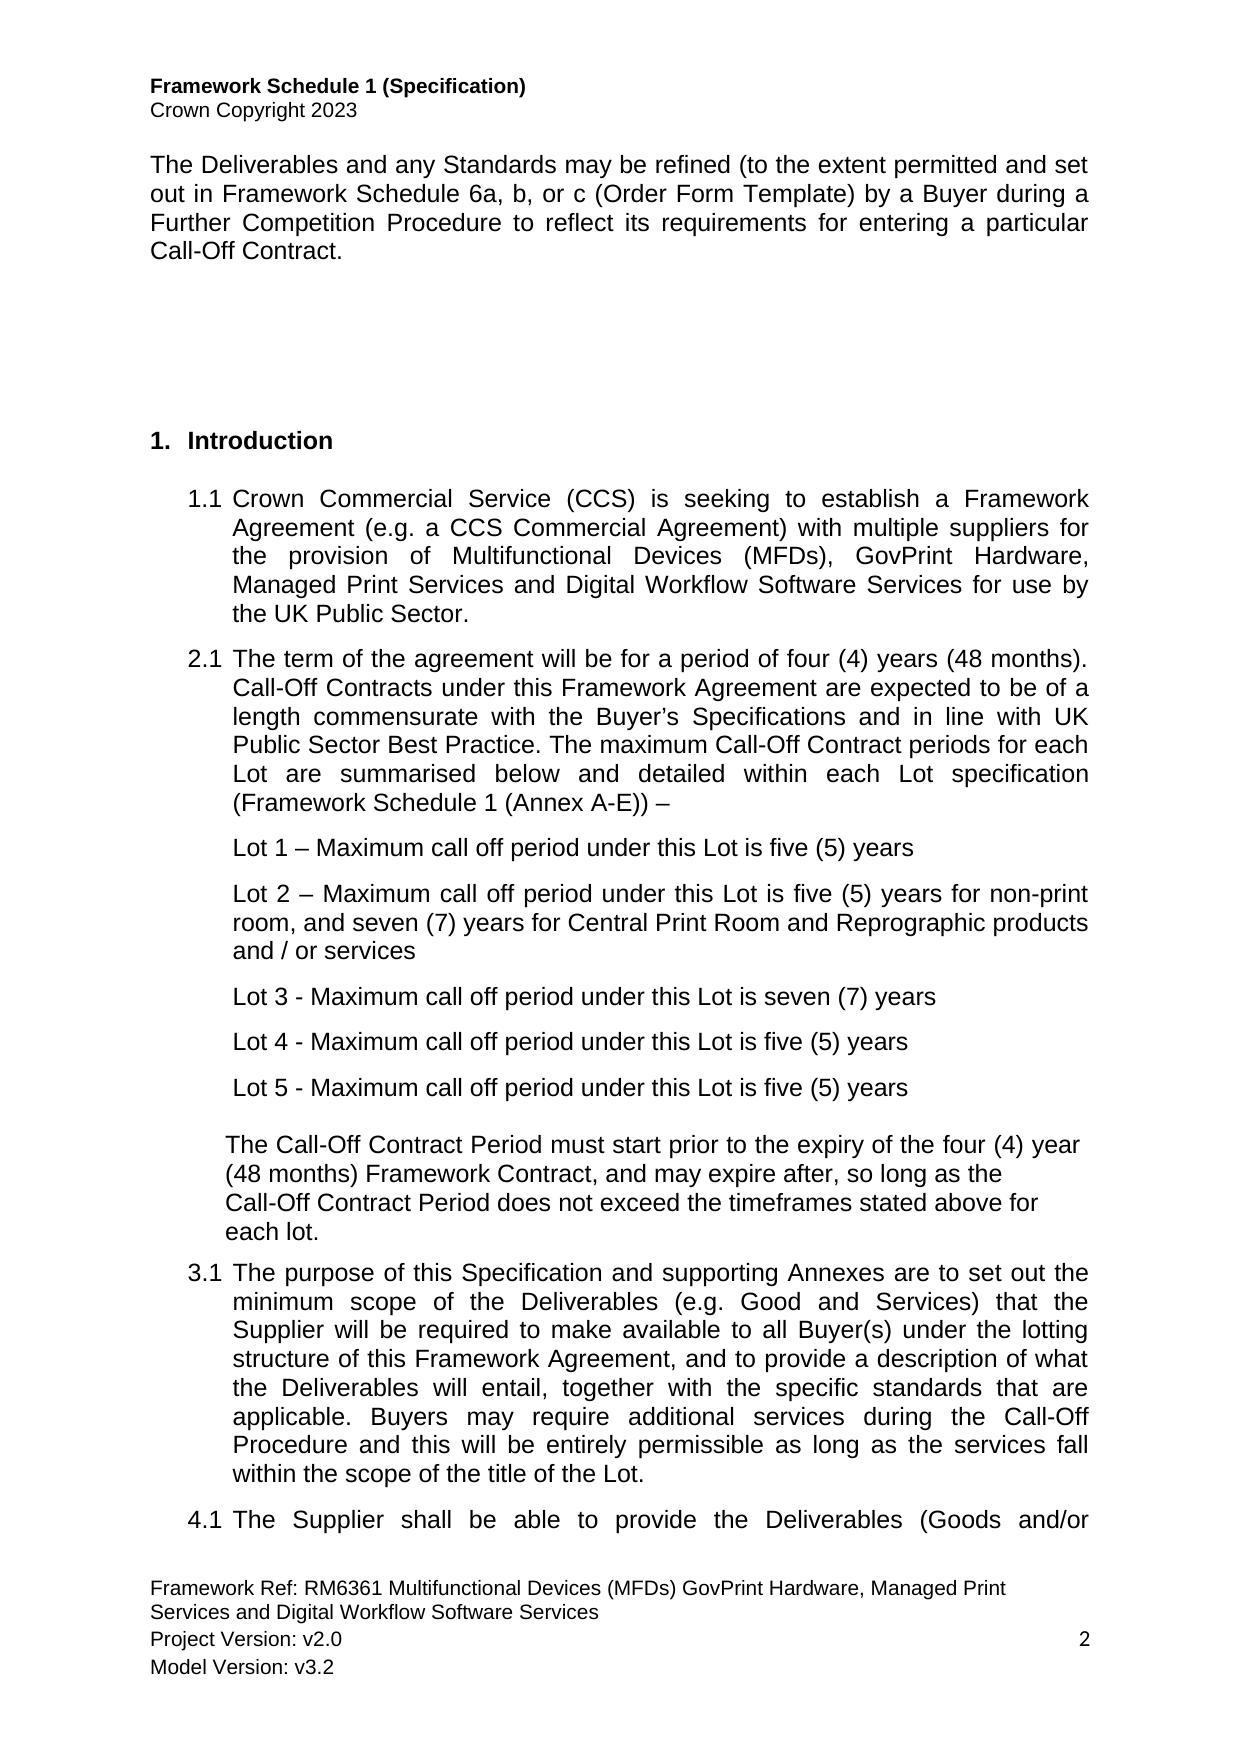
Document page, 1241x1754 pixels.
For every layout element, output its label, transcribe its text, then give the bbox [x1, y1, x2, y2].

text The Call-Off Contract Period must start prior to the expiry of the four (4) year (48 months) Framework Contract, and may expire after, so long as the Call-Off Contract Period does not exceed the timeframes stated above for each lot. [150, 1130, 1090, 1245]
list The purpose of this Specification and supporting Annexes are to set out the minimum scope of the Deliverables (e.g. Good and Services) that the Supplier will be required to make available to all Buyer(s) under the lotting structure of this Framework Agreement, and to provide a description of what the Deliverables will entail, together with the specific standards that are applicable. Buyers may require additional services during the Call-Off Procedure and this will be entirely permissible as long as the services fall within the scope of the title of the Lot. [187, 1258, 1090, 1488]
text Lot 5 - Maximum call off period under this Lot is five (5) years [232, 1072, 1090, 1101]
list Crown Commercial Service (CCS) is seeking to establish a Framework Agreement (e.g. a CCS Commercial Agreement) with multiple suppliers for the provision of Multifunctional Devices (MFDs), GovPrint Hardware, Managed Print Services and Digital Workflow Software Services for use by the UK Public Sector. [187, 484, 1090, 627]
list Introduction [150, 426, 1090, 455]
text Lot 1 – Maximum call off period under this Lot is five (5) years [232, 833, 1090, 862]
text Lot 3 - Maximum call off period under this Lot is seven (7) years [232, 982, 1090, 1010]
list The Supplier shall be able to provide the Deliverables (Goods and/or [187, 1504, 1090, 1533]
list The term of the agreement will be for a period of four (4) years (48 months). Call-Off Contracts under this Framework Agreement are expected to be of a length commensurate with the Buyer’s Specifications and in line with UK Public Sector Best Practice. The maximum Call-Off Contract periods for each Lot are summarised below and detailed within each Lot specification (Framework Schedule 1 (Annex A-E)) – [187, 644, 1090, 817]
text Lot 2 – Maximum call off period under this Lot is five (5) years for non-print room, and seven (7) years for Central Print Room and Reprographic products and / or services [232, 879, 1090, 965]
text Lot 4 - Maximum call off period under this Lot is five (5) years [232, 1027, 1090, 1056]
text The Deliverables and any Standards may be refined (to the extent permitted and set out in Framework Schedule 6a, b, or c (Order Form Template) by a Buyer during a Further Competition Procedure to reflect its requirements for entering a particular Call-Off Contract. [150, 150, 1090, 265]
